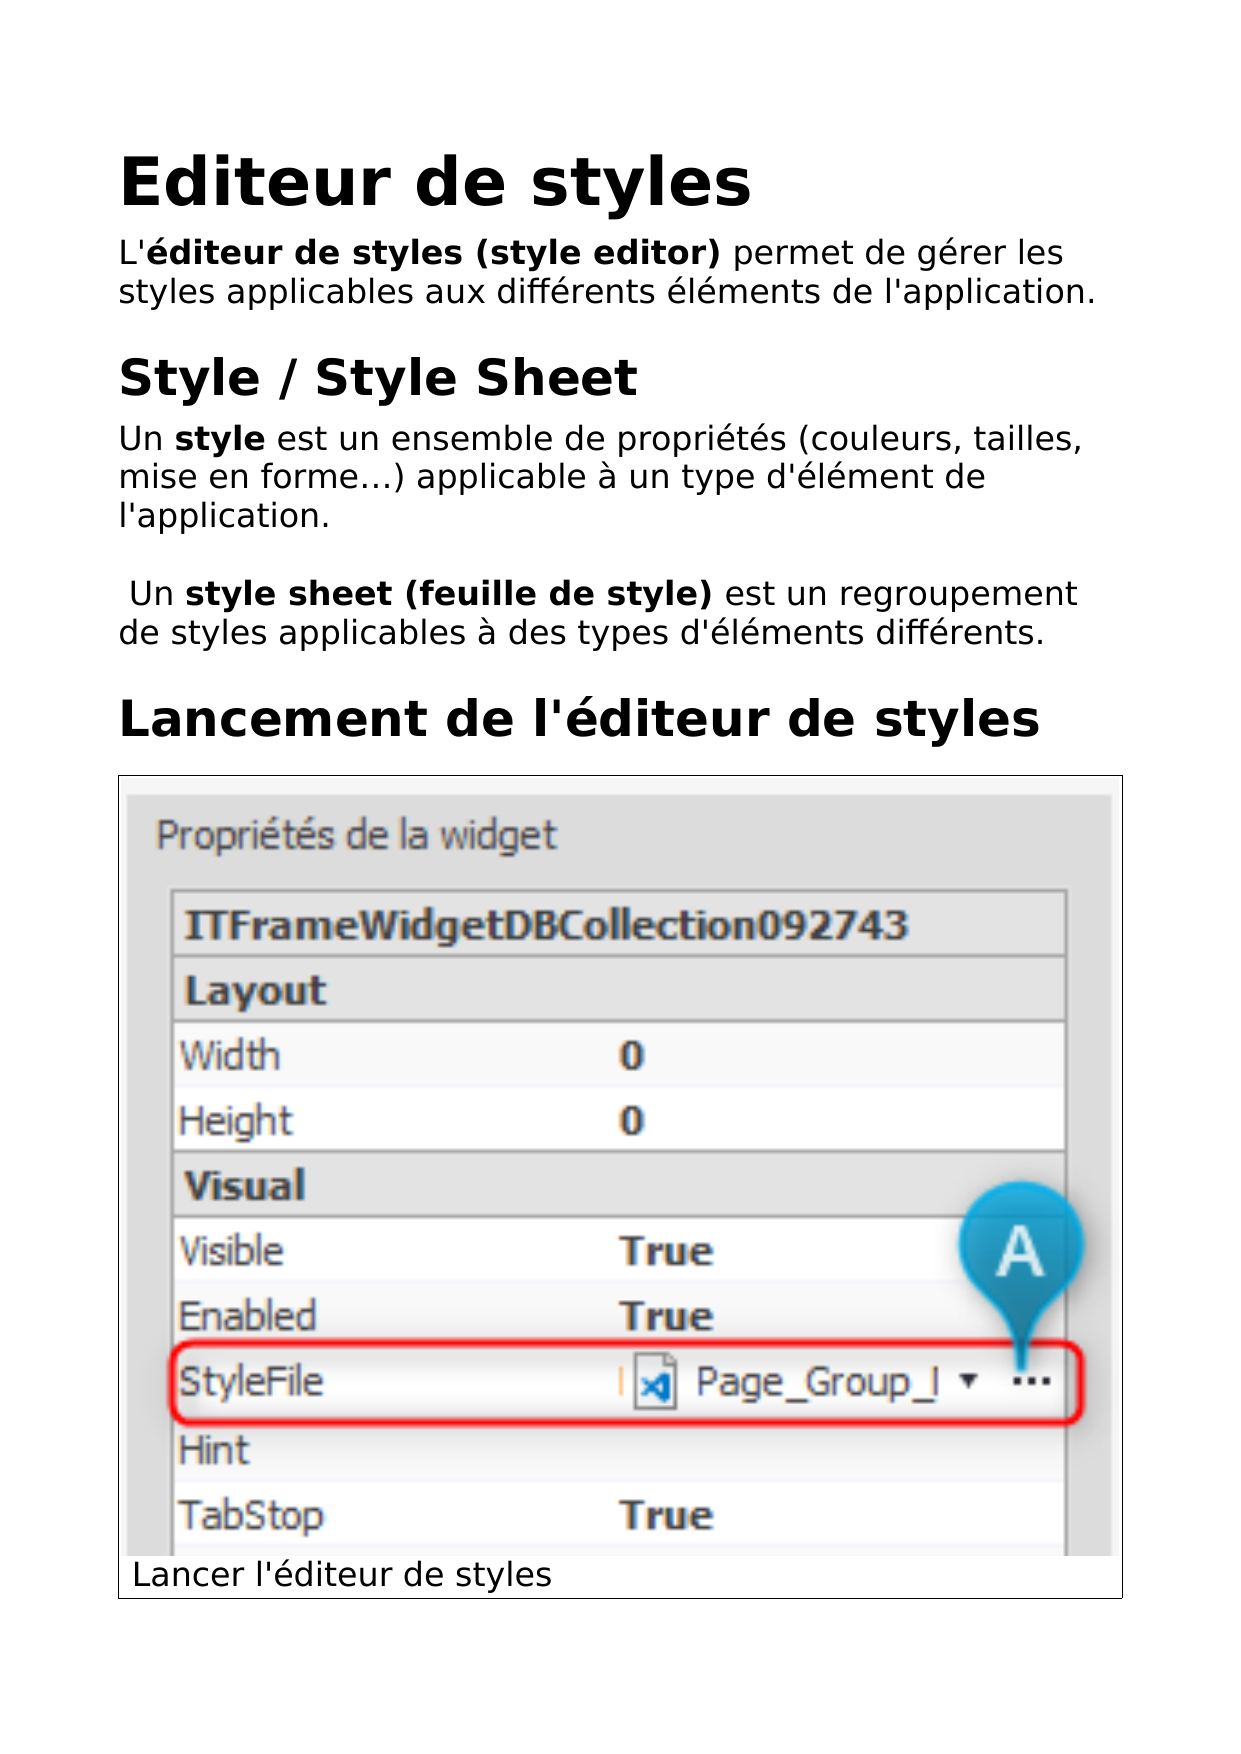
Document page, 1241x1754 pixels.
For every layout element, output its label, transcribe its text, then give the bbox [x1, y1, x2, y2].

subtitle Style / Style Sheet [118, 348, 1122, 407]
table_header Lancer l'éditeur de styles [119, 776, 1122, 1598]
text L'éditeur de styles (style editor) permet de gérer les styles applicables aux différents éléments de l'application. [118, 233, 1122, 311]
subtitle Editeur de styles [118, 143, 1122, 221]
picture [121, 778, 1120, 1556]
text Un style est un ensemble de propriétés (couleurs, tailles, mise en forme…) applicable à un type d'élément de l'application. Un style sheet (feuille de style) est un regroupement de styles applicables à des types d'éléments différents. [118, 419, 1122, 652]
subtitle Lancement de l'éditeur de styles [118, 690, 1122, 748]
